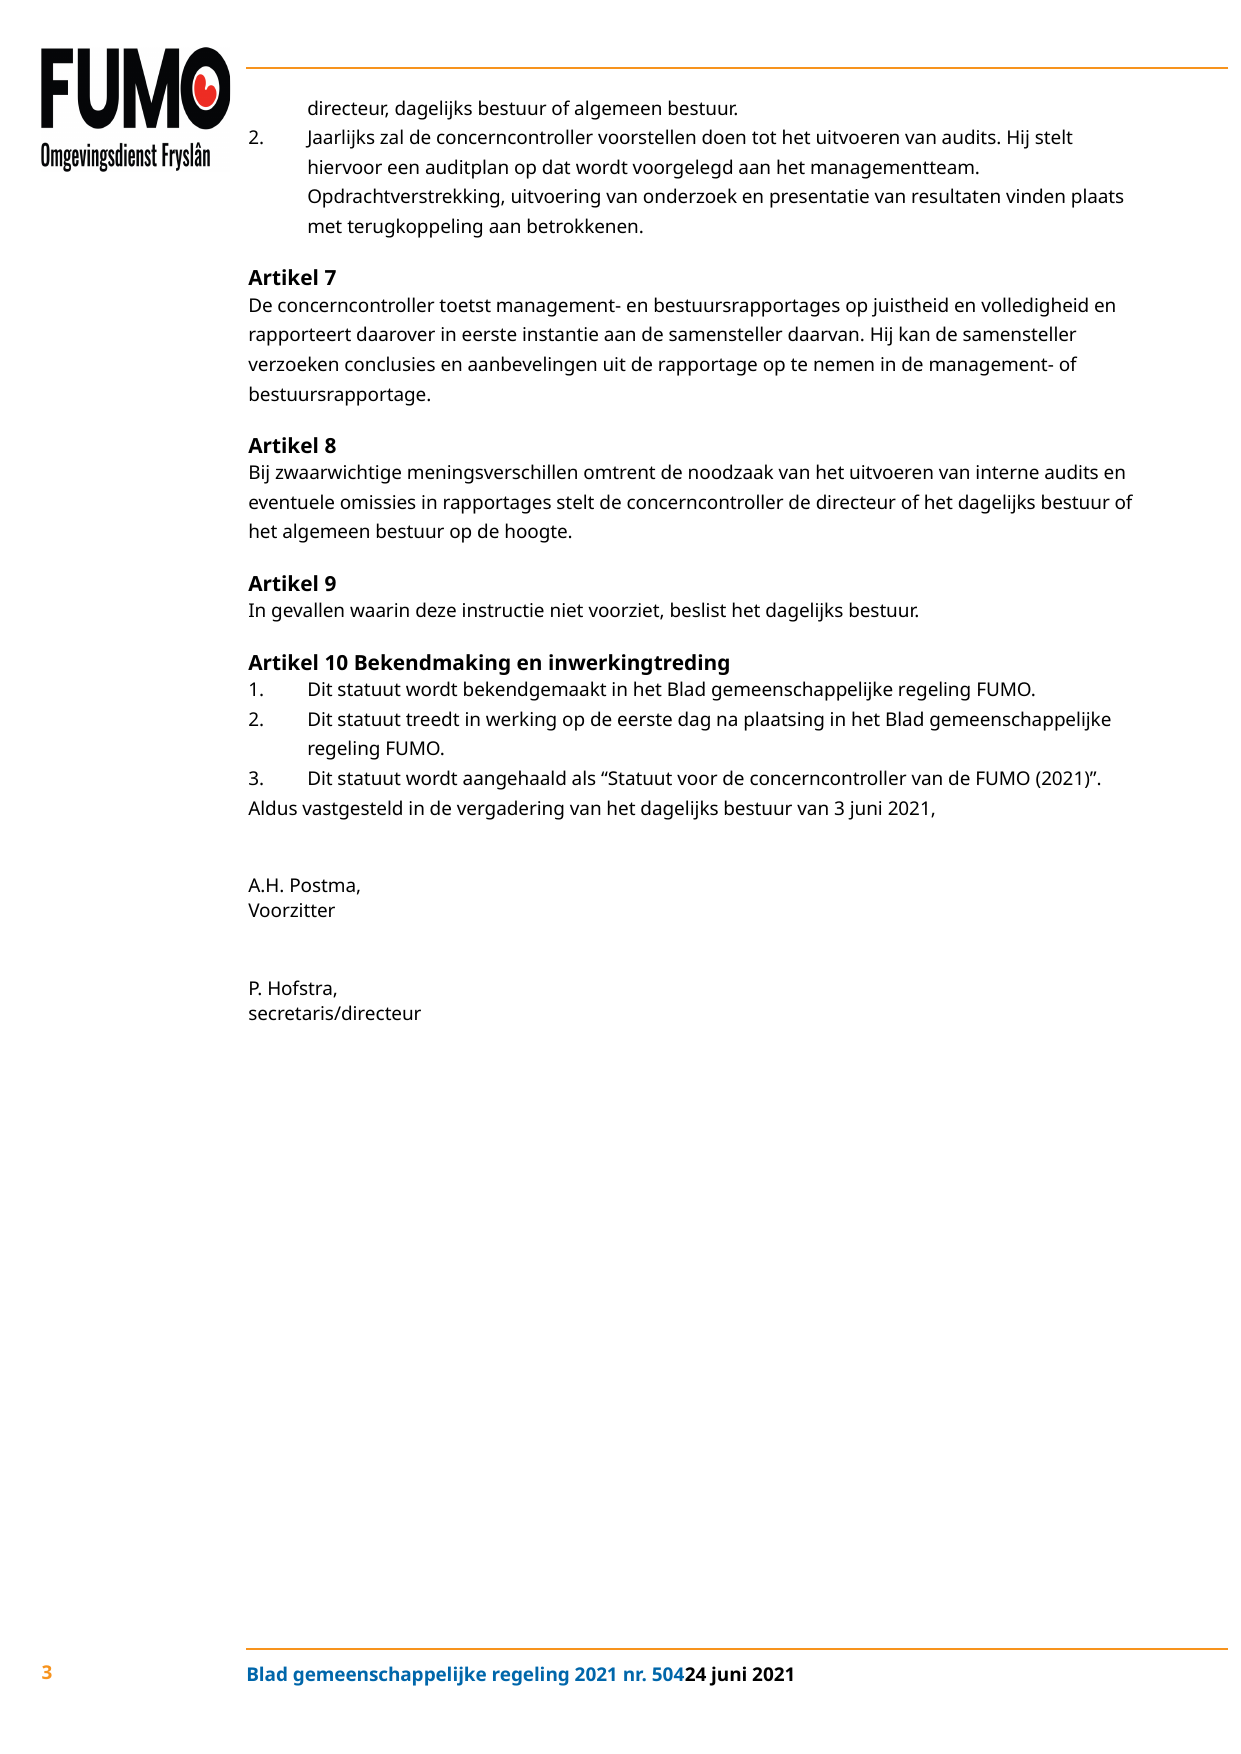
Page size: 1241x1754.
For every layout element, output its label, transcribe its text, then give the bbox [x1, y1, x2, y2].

picture [41, 47, 231, 172]
list Dit statuut treedt in werking op de eerste dag na plaatsing in het Blad gemeenschappelijke regeling FUMO. [248, 706, 1152, 761]
text De concerncontroller toetst management- en bestuursrapportages op juistheid en volledigheid en rapporteert daarover in eerste instantie aan de samensteller daarvan. Hij kan de samensteller verzoeken conclusies en aanbevelingen uit de rapportage op te nemen in de management- of bestuursrapportage. [248, 292, 1152, 406]
text Aldus vastgesteld in de vergadering van het dagelijks bestuur van 3 juni 2021, [248, 795, 1152, 821]
text P. Hofstra, [248, 975, 1152, 1001]
text Artikel 7 [248, 263, 1152, 292]
text Artikel 8 [248, 431, 1152, 459]
text Artikel 9 [248, 569, 1152, 598]
list directeur, dagelijks bestuur of algemeen bestuur. [248, 95, 1152, 121]
text In gevallen waarin deze instructie niet voorziet, beslist het dagelijks bestuur. [248, 598, 1152, 623]
list Jaarlijks zal de concerncontroller voorstellen doen tot het uitvoeren van audits. Hij stelt hiervoor een auditplan op dat wordt voorgelegd aan het managementteam. Opdrachtverstrekking, uitvoering van onderzoek en presentatie van resultaten vinden plaats met terugkoppeling aan betrokkenen. [248, 124, 1152, 239]
list Dit statuut wordt aangehaald als “Statuut voor de concerncontroller van de FUMO (2021)”. [248, 765, 1152, 791]
text Bij zwaarwichtige meningsverschillen omtrent de noodzaak van het uitvoeren van interne audits en eventuele omissies in rapportages stelt de concerncontroller de directeur of het dagelijks bestuur of het algemeen bestuur op de hoogte. [248, 459, 1152, 544]
text Voorzitter [248, 898, 1152, 923]
text Artikel 10 Bekendmaking en inwerkingtreding [248, 648, 1152, 676]
list Dit statuut wordt bekendgemaakt in het Blad gemeenschappelijke regeling FUMO. [248, 676, 1152, 702]
text secretaris/directeur [248, 1001, 1152, 1026]
text A.H. Postma, [248, 872, 1152, 898]
